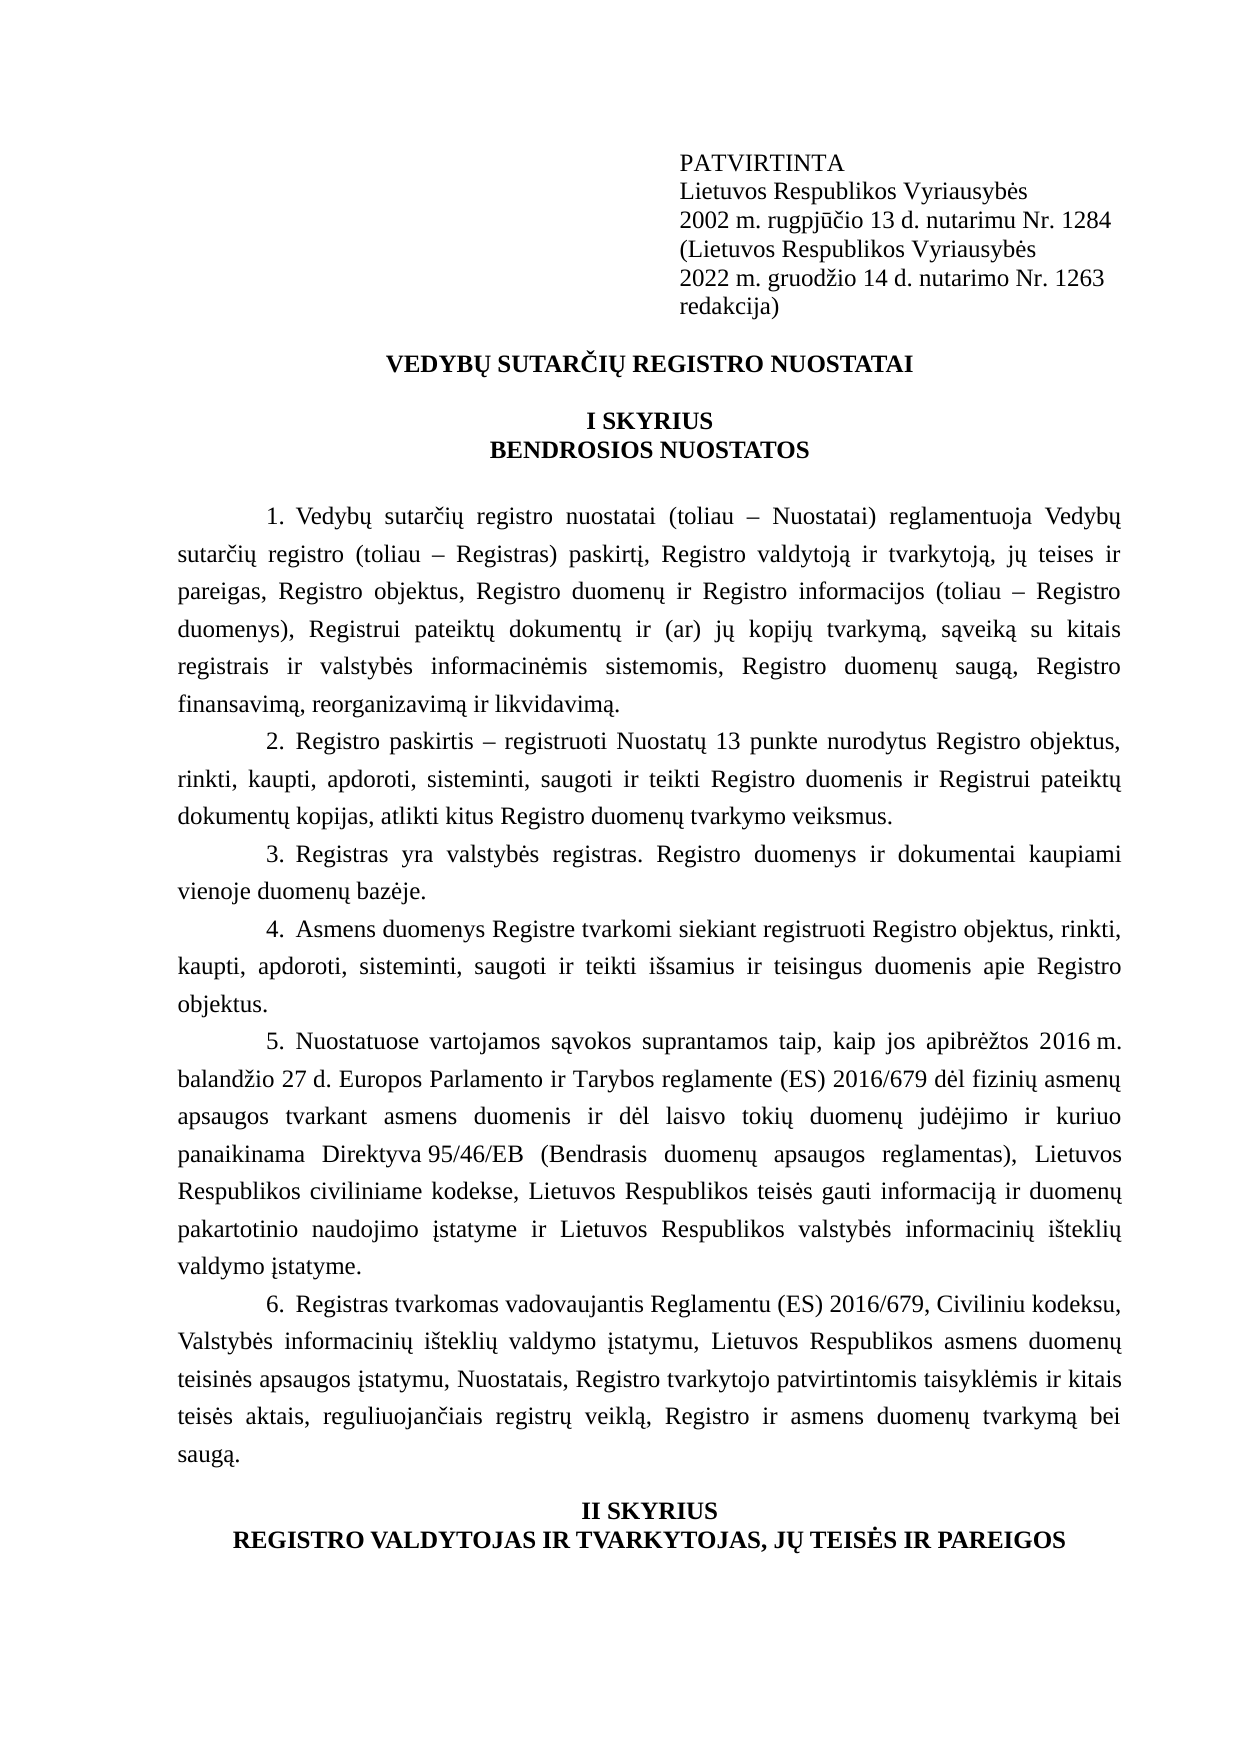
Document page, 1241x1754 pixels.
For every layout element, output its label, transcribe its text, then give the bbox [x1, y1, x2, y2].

text 5. Nuostatuose vartojamos sąvokos suprantamos taip, kaip jos apibrėžtos 2016 m. balandžio 27 d. Europos Parlamento ir Tarybos reglamente (ES) 2016/679 dėl fizinių asmenų apsaugos tvarkant asmens duomenis ir dėl laisvo tokių duomenų judėjimo ir kuriuo panaikinama Direktyva 95/46/EB (Bendrasis duomenų apsaugos reglamentas), Lietuvos Respublikos civiliniame kodekse, Lietuvos Respublikos teisės gauti informaciją ir duomenų pakartotinio naudojimo įstatyme ir Lietuvos Respublikos valstybės informacinių išteklių valdymo įstatyme. [177, 1018, 1122, 1280]
text BENDROSIOS NUOSTATOS [177, 435, 1122, 464]
text 1. Vedybų sutarčių registro nuostatai (toliau – Nuostatai) reglamentuoja Vedybų sutarčių registro (toliau – Registras) paskirtį, Registro valdytoją ir tvarkytoją, jų teises ir pareigas, Registro objektus, Registro duomenų ir Registro informacijos (toliau – Registro duomenys), Registrui pateiktų dokumentų ir (ar) jų kopijų tvarkymą, sąveiką su kitais registrais ir valstybės informacinėmis sistemomis, Registro duomenų saugą, Registro finansavimą, reorganizavimą ir likvidavimą. [177, 493, 1122, 718]
text 2. Registro paskirtis – registruoti Nuostatų 13 punkte nurodytus Registro objektus, rinkti, kaupti, apdoroti, sisteminti, saugoti ir teikti Registro duomenis ir Registrui pateiktų dokumentų kopijas, atlikti kitus Registro duomenų tvarkymo veiksmus. [177, 718, 1122, 830]
text 3. Registras yra valstybės registras. Registro duomenys ir dokumentai kaupiami vienoje duomenų bazėje. [177, 830, 1122, 905]
text II SKYRIUS [177, 1496, 1122, 1525]
text redakcija) [679, 291, 1122, 320]
text 4. Asmens duomenys Registre tvarkomi siekiant registruoti Registro objektus, rinkti, kaupti, apdoroti, sisteminti, saugoti ir teikti išsamius ir teisingus duomenis apie Registro objektus. [177, 905, 1122, 1018]
text REGISTRO VALDYTOJAS IR TVARKYTOJAS, JŲ TEISĖS IR PAREIGOS [177, 1525, 1122, 1554]
text I SKYRIUS [177, 406, 1122, 435]
text 6. Registras tvarkomas vadovaujantis Reglamentu (ES) 2016/679, Civiliniu kodeksu, Valstybės informacinių išteklių valdymo įstatymu, Lietuvos Respublikos asmens duomenų teisinės apsaugos įstatymu, Nuostatais, Registro tvarkytojo patvirtintomis taisyklėmis ir kitais teisės aktais, reguliuojančiais registrų veiklą, Registro ir asmens duomenų tvarkymą bei saugą. [177, 1280, 1122, 1468]
text PATVIRTINTA Lietuvos Respublikos Vyriausybės 2002 m. rugpjūčio 13 d. nutarimu Nr. 1284 (Lietuvos Respublikos Vyriausybės 2022 m. gruodžio 14 d. nutarimo Nr. 1263 [679, 148, 1122, 291]
text VEDYBŲ SUTARČIŲ REGISTRO NUOSTATAI [177, 349, 1122, 378]
